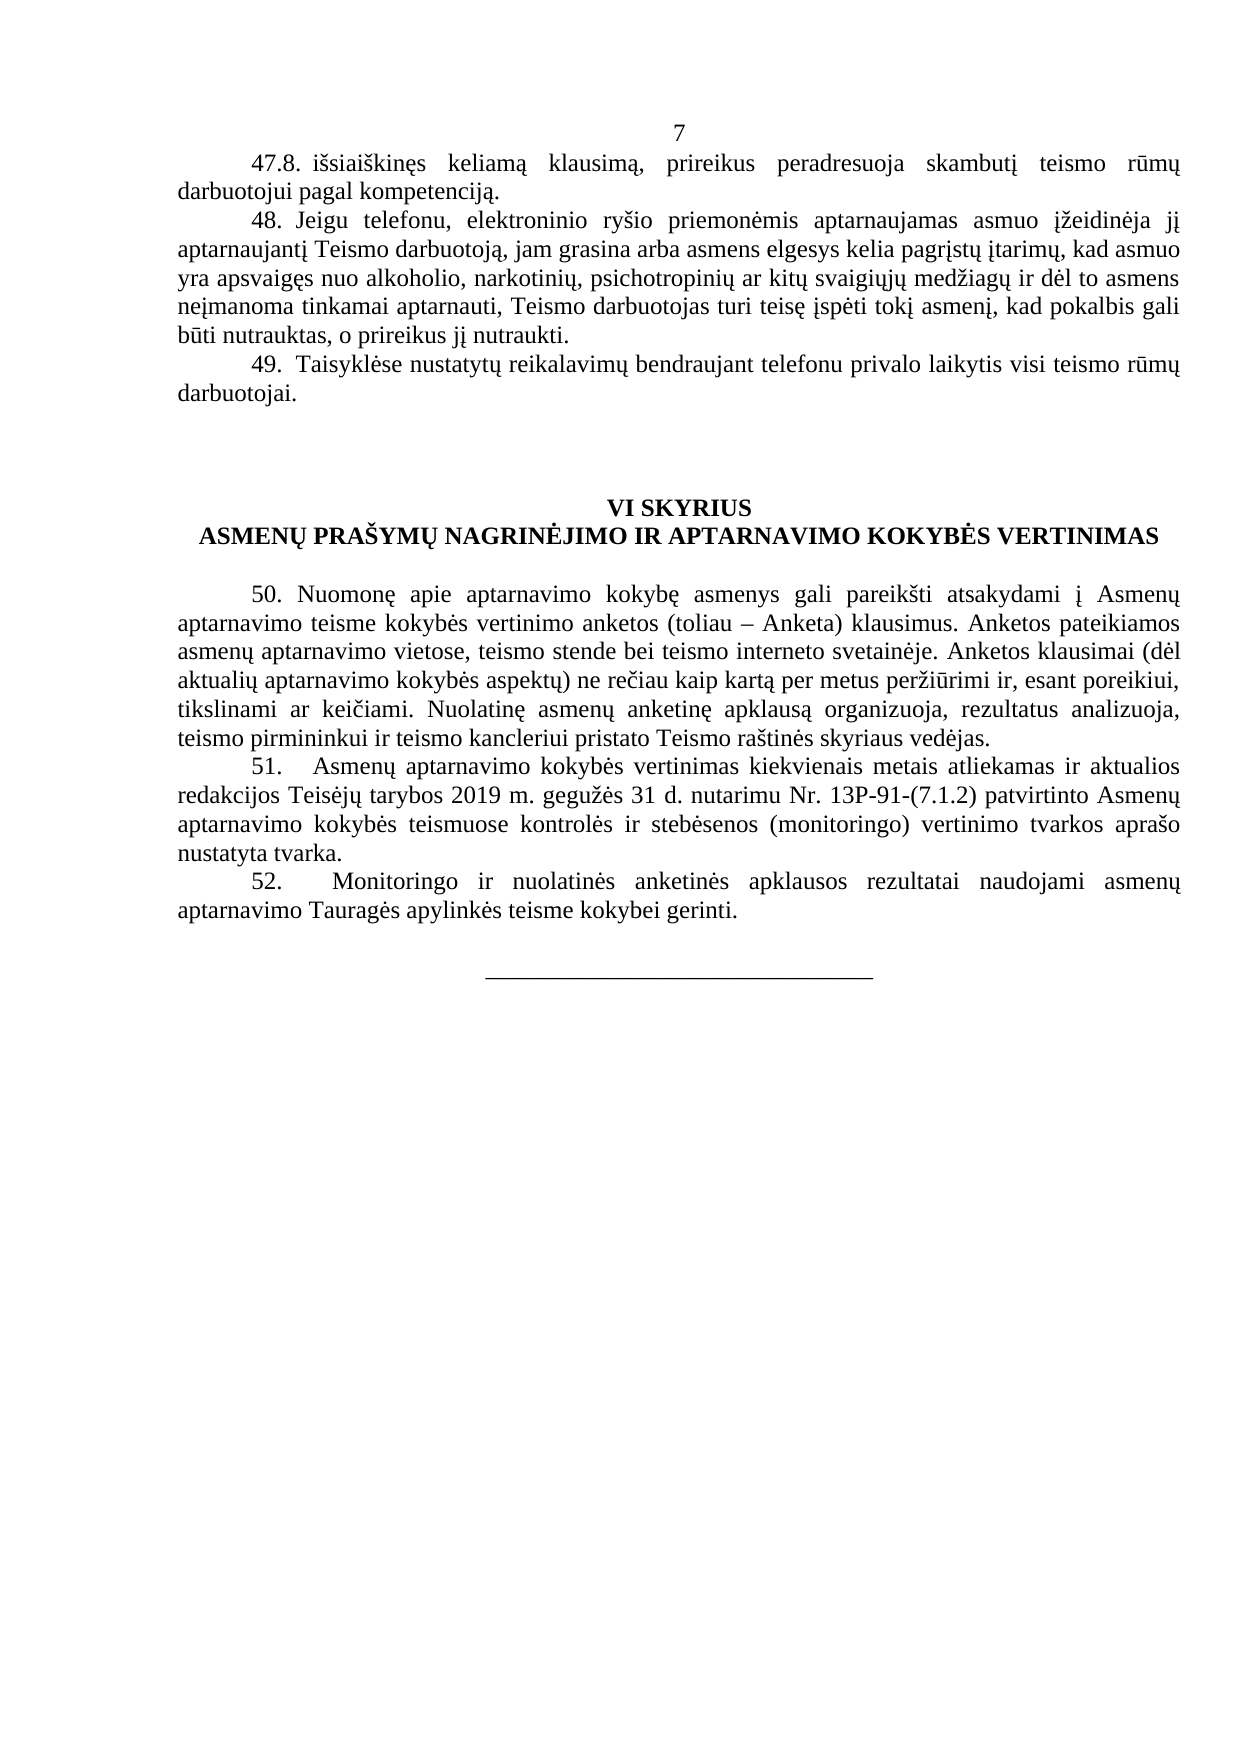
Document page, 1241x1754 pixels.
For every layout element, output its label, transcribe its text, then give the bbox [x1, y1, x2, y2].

text 52. Monitoringo ir nuolatinės anketinės apklausos rezultatai naudojami asmenų aptarnavimo Tauragės apylinkės teisme kokybei gerinti. [177, 866, 1181, 924]
text 50. Nuomonę apie aptarnavimo kokybę asmenys gali pareikšti atsakydami į Asmenų aptarnavimo teisme kokybės vertinimo anketos (toliau – Anketa) klausimus. Anketos pateikiamos asmenų aptarnavimo vietose, teismo stende bei teismo interneto svetainėje. Anketos klausimai (dėl aktualių aptarnavimo kokybės aspektų) ne rečiau kaip kartą per metus peržiūrimi ir, esant poreikiui, tikslinami ar keičiami. Nuolatinę asmenų anketinę apklausą organizuoja, rezultatus analizuoja, teismo pirmininkui ir teismo kancleriui pristato Teismo raštinės skyriaus vedėjas. [177, 579, 1181, 751]
text 47.8. išsiaiškinęs keliamą klausimą, prireikus peradresuoja skambutį teismo rūmų darbuotojui pagal kompetenciją. [177, 148, 1181, 205]
text _______________________________ [177, 953, 1181, 981]
text ASMENŲ PRAŠYMŲ NAGRINĖJIMO IR APTARNAVIMO KOKYBĖS VERTINIMAS [177, 521, 1181, 550]
text 48. Jeigu telefonu, elektroninio ryšio priemonėmis aptarnaujamas asmuo įžeidinėja jį aptarnaujantį Teismo darbuotoją, jam grasina arba asmens elgesys kelia pagrįstų įtarimų, kad asmuo yra apsvaigęs nuo alkoholio, narkotinių, psichotropinių ar kitų svaigiųjų medžiagų ir dėl to asmens neįmanoma tinkamai aptarnauti, Teismo darbuotojas turi teisę įspėti tokį asmenį, kad pokalbis gali būti nutrauktas, o prireikus jį nutraukti. [177, 205, 1181, 349]
text 49. Taisyklėse nustatytų reikalavimų bendraujant telefonu privalo laikytis visi teismo rūmų darbuotojai. [177, 349, 1181, 406]
text 51. Asmenų aptarnavimo kokybės vertinimas kiekvienais metais atliekamas ir aktualios redakcijos Teisėjų tarybos 2019 m. gegužės 31 d. nutarimu Nr. 13P-91-(7.1.2) patvirtinto Asmenų aptarnavimo kokybės teismuose kontrolės ir stebėsenos (monitoringo) vertinimo tvarkos aprašo nustatyta tvarka. [177, 751, 1181, 866]
text VI SKYRIUS [177, 493, 1181, 521]
